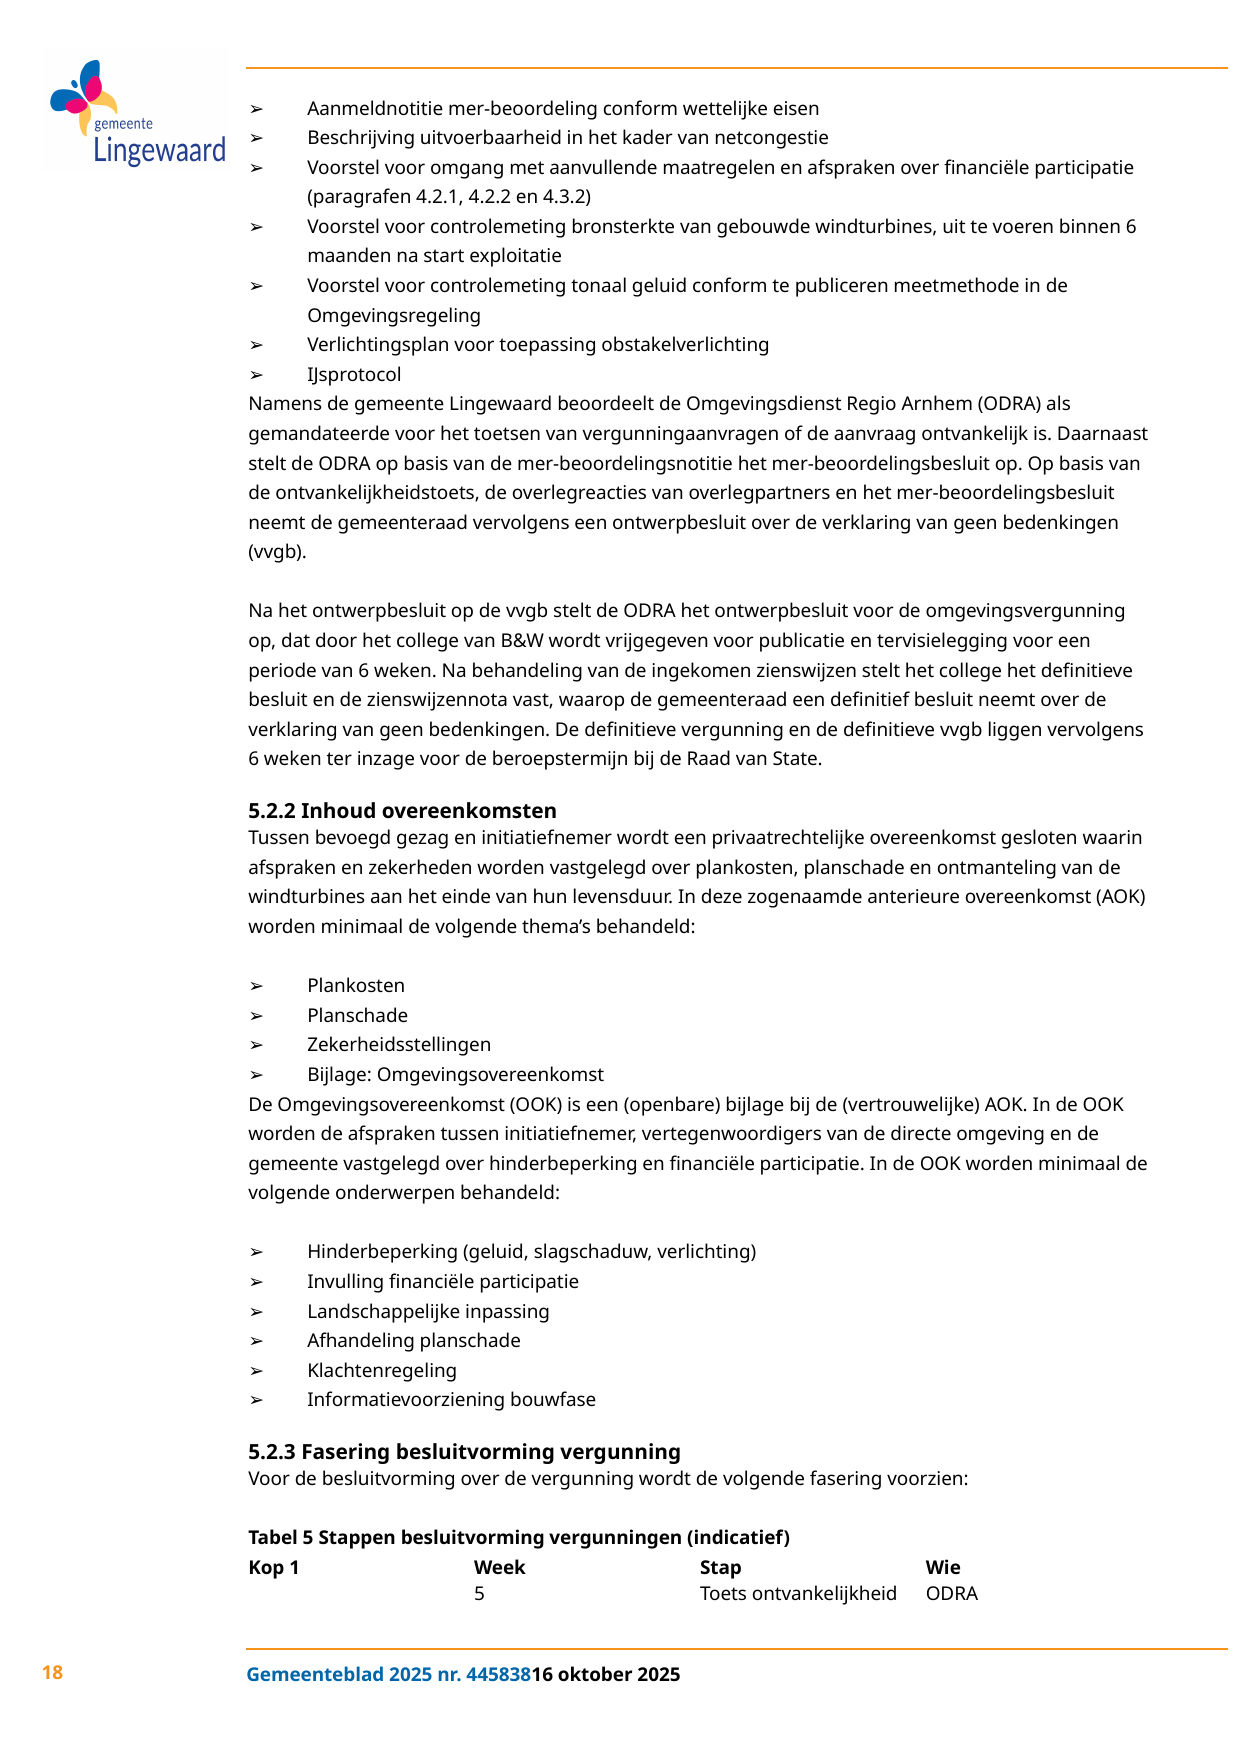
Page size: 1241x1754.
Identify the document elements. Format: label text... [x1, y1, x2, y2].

table_header Week [474, 1554, 700, 1580]
list Hinderbeperking (geluid, slagschaduw, verlichting) [248, 1239, 1152, 1264]
text Tussen bevoegd gezag en initiatiefnemer wordt een privaatrechtelijke overeenkomst gesloten waarin afspraken en zekerheden worden vastgelegd over plankosten, planschade en ontmanteling van de windturbines aan het einde van hun levensduur. In deze zogenaamde anterieure overeenkomst (AOK) worden minimaal de volgende thema’s behandeld: [248, 824, 1152, 939]
list Voorstel voor controlemeting bronsterkte van gebouwde windturbines, uit te voeren binnen 6 maanden na start exploitatie [248, 213, 1152, 268]
list Zekerheidsstellingen [248, 1032, 1152, 1057]
list Voorstel voor controlemeting tonaal geluid conform te publiceren meetmethode in de Omgevingsregeling [248, 272, 1152, 328]
text 5.2.3 Fasering besluitvorming vergunning [248, 1437, 1152, 1465]
list IJsprotocol [248, 361, 1152, 387]
list Bijlage: Omgevingsovereenkomst [248, 1061, 1152, 1087]
text Na het ontwerpbesluit op de vvgb stelt de ODRA het ontwerpbesluit voor de omgevingsvergunning op, dat door het college van B&W wordt vrijgegeven voor publicatie en tervisielegging voor een periode van 6 weken. Na behandeling van de ingekomen zienswijzen stelt het college het definitieve besluit en de zienswijzennota vast, waarop de gemeenteraad een definitief besluit neemt over de verklaring van geen bedenkingen. De definitieve vergunning en de definitieve vvgb liggen vervolgens 6 weken ter inzage voor de beroepstermijn bij de Raad van State. [248, 598, 1152, 771]
text Voor de besluitvorming over de vergunning wordt de volgende fasering voorzien: [248, 1465, 1152, 1491]
text 5.2.2 Inhoud overeenkomsten [248, 796, 1152, 824]
list Landschappelijke inpassing [248, 1298, 1152, 1323]
list Voorstel voor omgang met aanvullende maatregelen en afspraken over financiële participatie (paragrafen 4.2.1, 4.2.2 en 4.3.2) [248, 154, 1152, 209]
list Verlichtingsplan voor toepassing obstakelverlichting [248, 331, 1152, 357]
list Invulling financiële participatie [248, 1268, 1152, 1294]
text De Omgevingsovereenkomst (OOK) is een (openbare) bijlage bij de (vertrouwelijke) AOK. In de OOK worden de afspraken tussen initiatiefnemer, vertegenwoordigers van de directe omgeving en de gemeente vastgelegd over hinderbeperking en financiële participatie. In de OOK worden minimaal de volgende onderwerpen behandeld: [248, 1091, 1152, 1205]
list Afhandeling planschade [248, 1327, 1152, 1353]
text Namens de gemeente Lingewaard beoordeelt de Omgevingsdienst Regio Arnhem (ODRA) als gemandateerde voor het toetsen van vergunningaanvragen of de aanvraag ontvankelijk is. Daarnaast stelt de ODRA op basis van de mer-beoordelingsnotitie het mer-beoordelingsbesluit op. Op basis van de ontvankelijkheidstoets, de overlegreacties van overlegpartners en het mer-beoordelingsbesluit neemt de gemeenteraad vervolgens een ontwerpbesluit over de verklaring van geen bedenkingen (vvgb). [248, 391, 1152, 564]
table_cell [248, 1580, 474, 1606]
list Beschrijving uitvoerbaarheid in het kader van netcongestie [248, 124, 1152, 150]
table_cell Toets ontvankelijkheid [700, 1580, 926, 1606]
table_header Stap [700, 1554, 926, 1580]
table_header Kop 1 [248, 1554, 474, 1580]
list Planschade [248, 1002, 1152, 1028]
list Informatievoorziening bouwfase [248, 1387, 1152, 1412]
table_header Wie [926, 1554, 1152, 1580]
table_cell 5 [474, 1580, 700, 1606]
list Aanmeldnotitie mer-beoordeling conform wettelijke eisen [248, 95, 1152, 121]
table_cell ODRA [926, 1580, 1152, 1606]
list Plankosten [248, 972, 1152, 998]
picture [41, 47, 231, 172]
list Klachtenregeling [248, 1357, 1152, 1383]
text Tabel 5 Stappen besluitvorming vergunningen (indicatief) [248, 1524, 1152, 1550]
